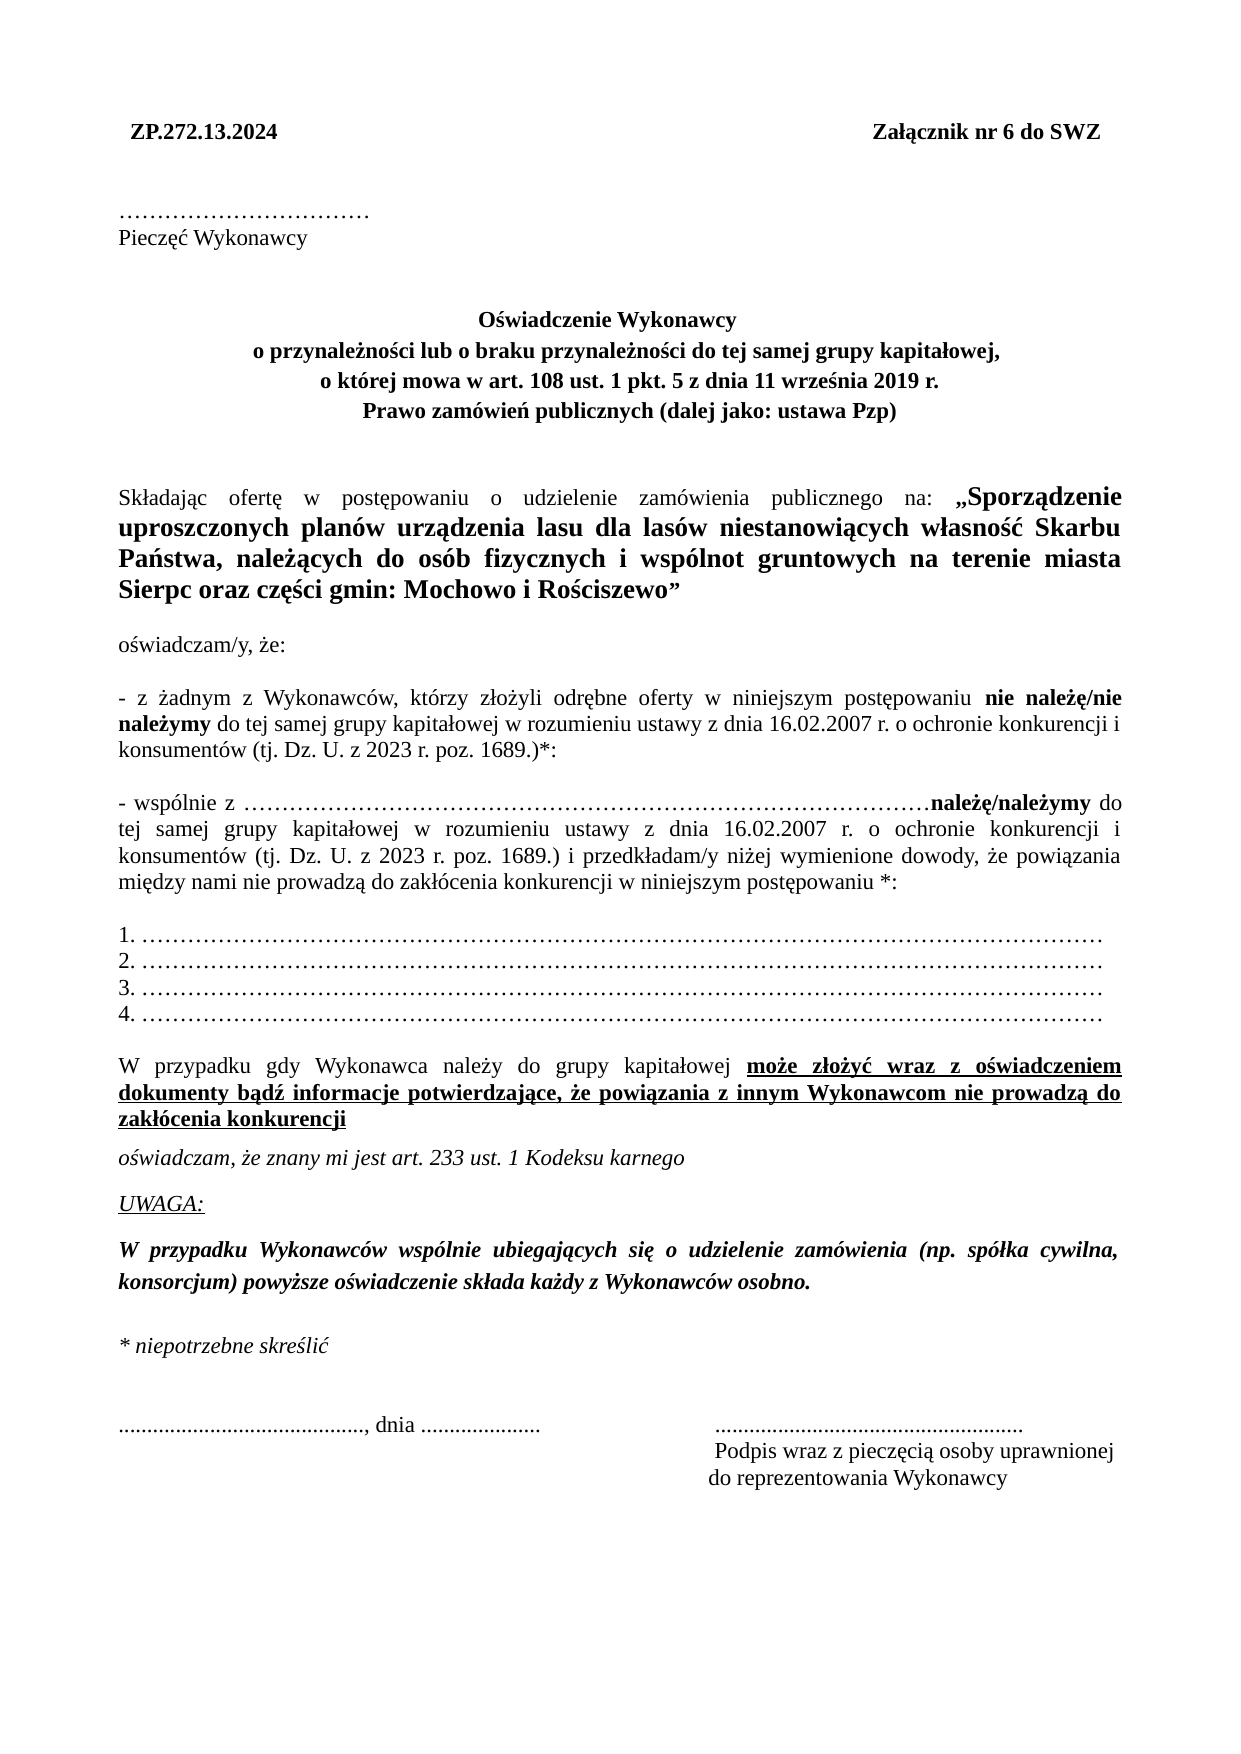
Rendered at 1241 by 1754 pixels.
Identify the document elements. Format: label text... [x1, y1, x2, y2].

text o przynależności lub o braku przynależności do tej samej grupy kapitałowej, [162, 337, 1097, 363]
text o której mowa w art. 108 ust. 1 pkt. 5 z dnia 11 września 2019 r. [162, 367, 1097, 393]
text Pieczęć Wykonawcy [118, 223, 1122, 250]
text 3. ……………………………………………………………………………………………………………… [118, 973, 1122, 1000]
text Składając ofertę w postępowaniu o udzielenie zamówienia publicznego na: ,,Sporządzenie uproszczonych planów urządzenia lasu dla lasów niestanowiących własność Skarbu Państwa, należących do osób fizycznych i wspólnot gruntowych na terenie miasta Sierpc oraz części gmin: Mochowo i Rościszewo” [118, 480, 1122, 604]
text - wspólnie z ………………………………………………………………………………należę/należymy do tej samej grupy kapitałowej w rozumieniu ustawy z dnia 16.02.2007 r. o ochronie konkurencji i konsumentów (tj. Dz. U. z 2023 r. poz. 1689.) i przedkładam/y niżej wymienione dowody, że powiązania między nami nie prowadzą do zakłócenia konkurencji w niniejszym postępowaniu *: [118, 789, 1122, 894]
text Oświadczenie Wykonawcy [118, 306, 1097, 333]
text 1. ……………………………………………………………………………………………………………… [118, 921, 1122, 947]
text zakłócenia konkurencji [118, 1103, 1122, 1132]
text …………………………… [118, 197, 1122, 223]
text ZP.272.13.2024 Załącznik nr 6 do SWZ [130, 118, 1122, 144]
text oświadczam/y, że: [118, 631, 1122, 657]
text 2. ……………………………………………………………………………………………………………… [118, 947, 1122, 973]
text W przypadku Wykonawców wspólnie ubiegających się o udzielenie zamówienia (np. spółka cywilna, konsorcjum) powyższe oświadczenie składa każdy z Wykonawców osobno. [118, 1236, 1122, 1294]
text UWAGA: [118, 1190, 1122, 1217]
text * niepotrzebne skreślić [118, 1332, 1122, 1358]
text W przypadku gdy Wykonawca należy do grupy kapitałowej może złożyć wraz z oświadczeniem dokumenty bądź informacje potwierdzające, że powiązania z innym Wykonawcom nie prowadzą do [118, 1053, 1122, 1102]
text ..........................................., dnia ..................... ...................................................... [118, 1411, 1122, 1438]
text do reprezentowania Wykonawcy [708, 1464, 1122, 1490]
text Podpis wraz z pieczęcią osoby uprawnionej [634, 1438, 1122, 1464]
text Prawo zamówień publicznych (dalej jako: ustawa Pzp) [162, 397, 1097, 423]
text - z żadnym z Wykonawców, którzy złożyli odrębne oferty w niniejszym postępowaniu nie należę/nie należymy do tej samej grupy kapitałowej w rozumieniu ustawy z dnia 16.02.2007 r. o ochronie konkurencji i konsumentów (tj. Dz. U. z 2023 r. poz. 1689.)*: [118, 684, 1122, 763]
text oświadczam, że znany mi jest art. 233 ust. 1 Kodeksu karnego [118, 1144, 1122, 1171]
text 4. ……………………………………………………………………………………………………………… [118, 1000, 1122, 1026]
